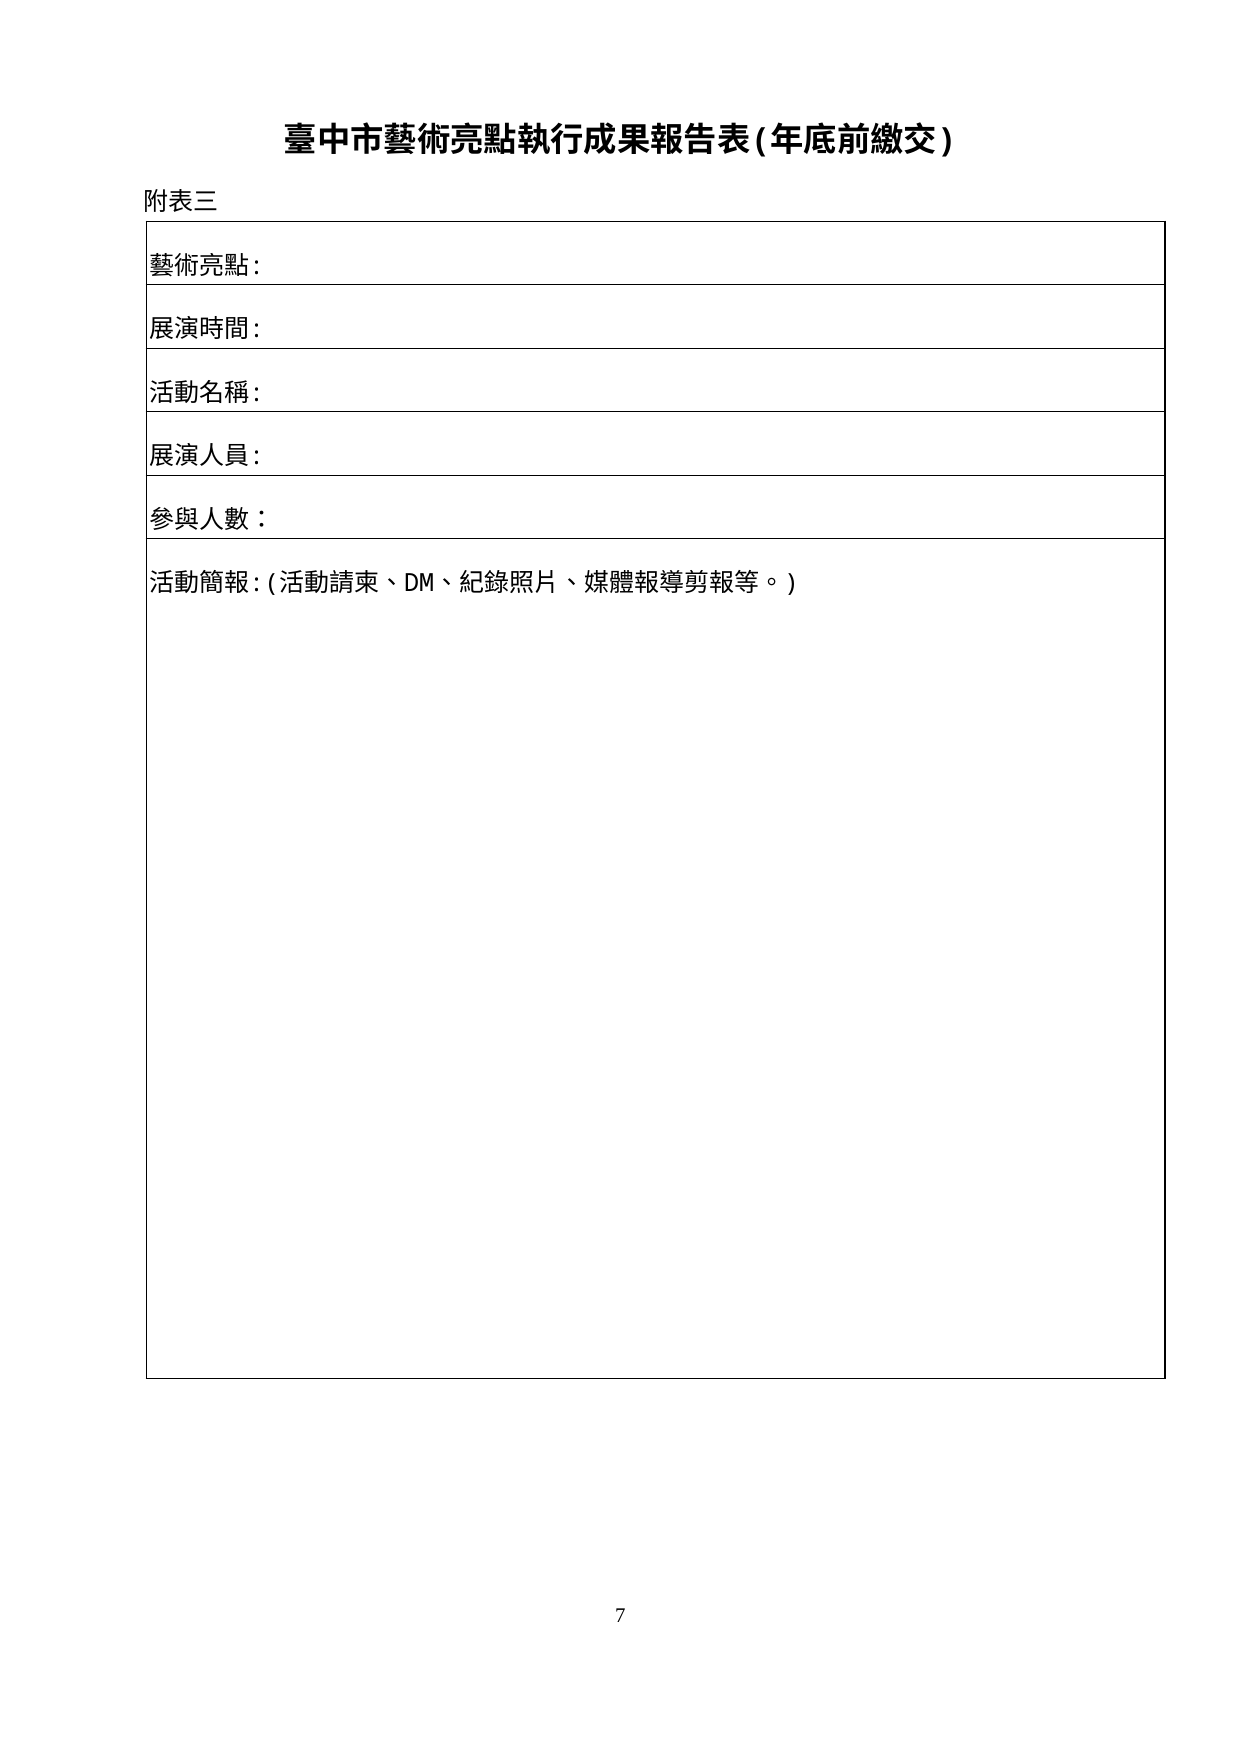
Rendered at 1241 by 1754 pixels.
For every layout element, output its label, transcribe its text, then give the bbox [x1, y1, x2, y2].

table_cell 參與人數： [147, 476, 1164, 538]
table_cell 活動簡報:(活動請柬、DM、紀錄照片、媒體報導剪報等。) [147, 539, 1164, 1378]
table_cell 展演人員: [147, 412, 1164, 475]
table_cell 展演時間: [147, 285, 1164, 348]
table_cell 活動名稱: [147, 349, 1164, 411]
table_header 藝術亮點: [147, 222, 1164, 284]
text 附表三 [143, 158, 1053, 221]
text 臺中市藝術亮點執行成果報告表(年底前繳交) [187, 96, 1053, 158]
